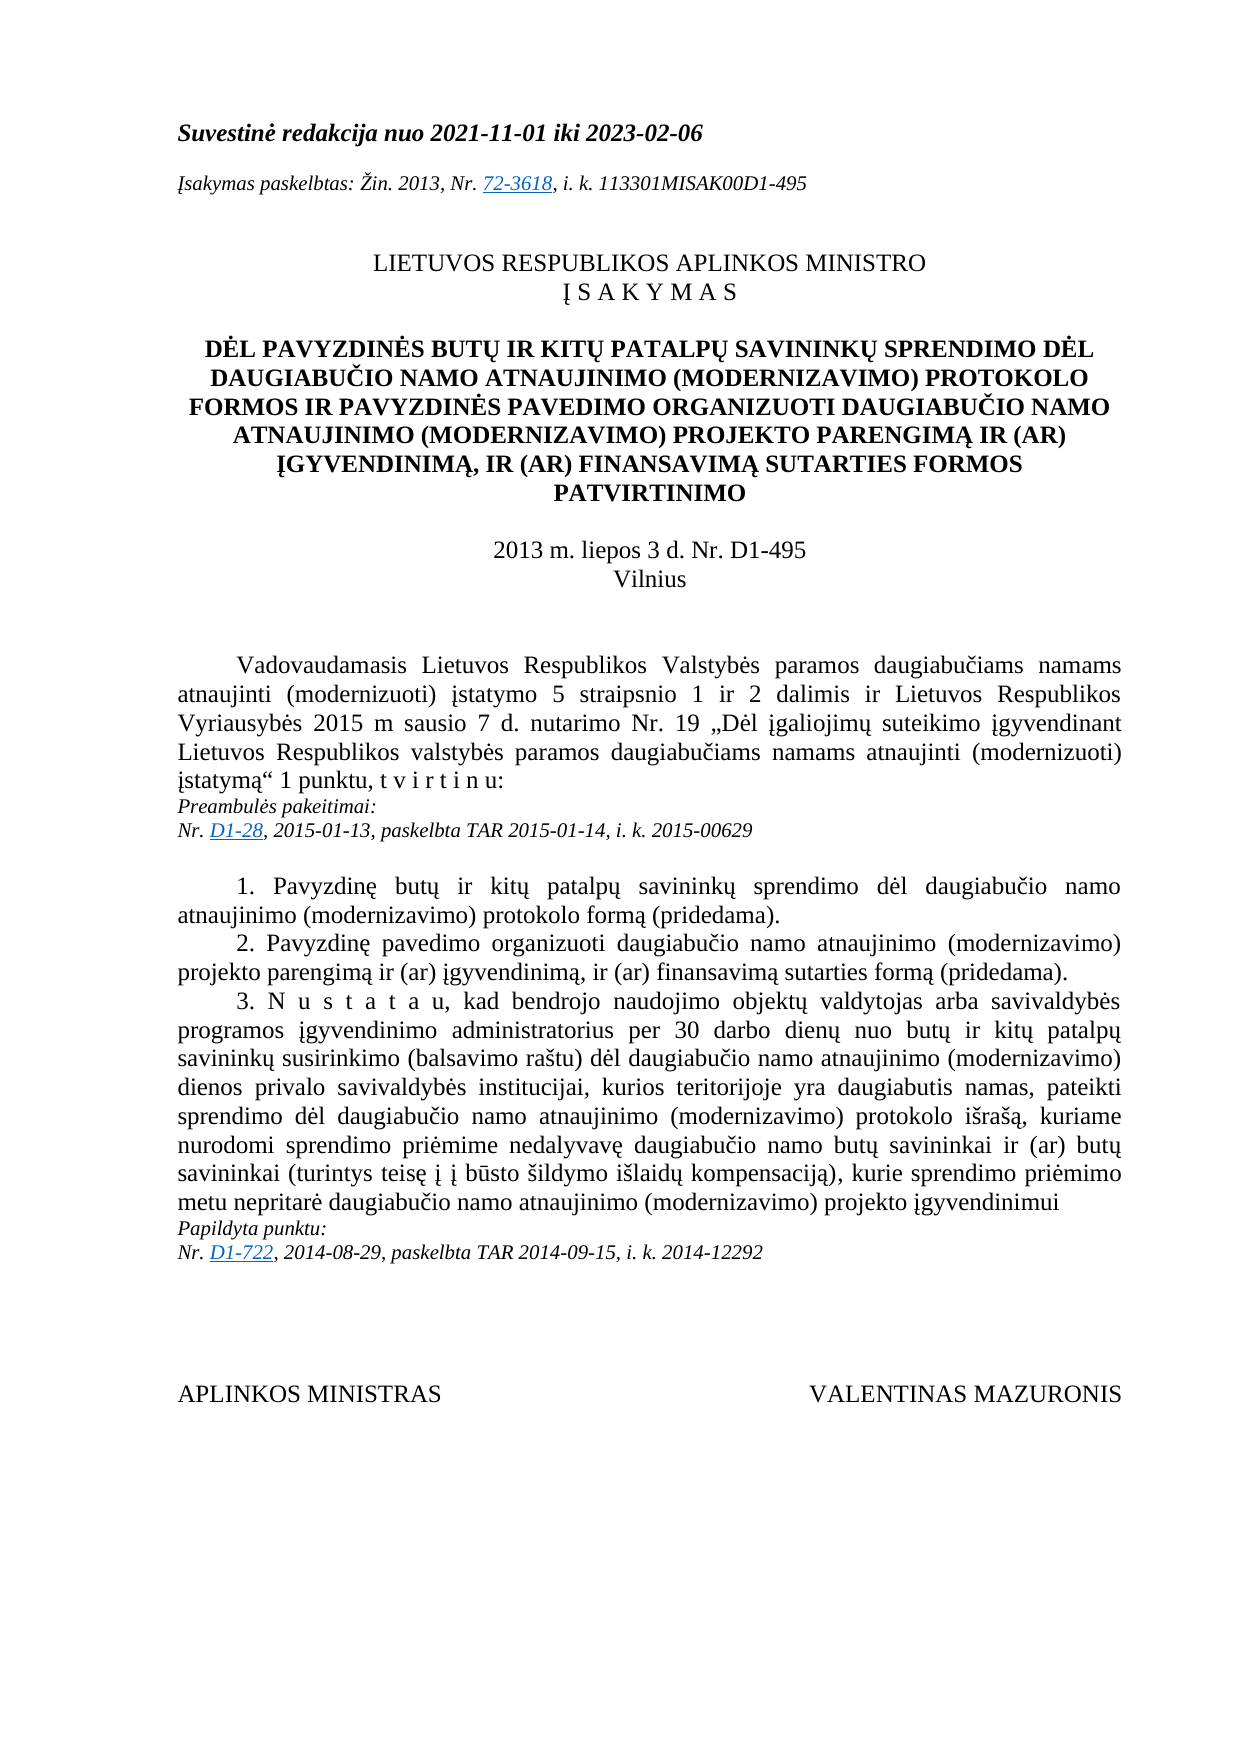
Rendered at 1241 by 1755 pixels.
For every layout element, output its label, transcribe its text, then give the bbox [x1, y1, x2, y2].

text 2. Pavyzdinę pavedimo organizuoti daugiabučio namo atnaujinimo (modernizavimo) projekto parengimą ir (ar) įgyvendinimą, ir (ar) finansavimą sutarties formą (pridedama). [177, 928, 1122, 986]
text Dėl pavyzdinės Butų ir kitų patalpų savininkų sprendimo dėl daugiabučio namo atnaujinimo (modernizavimo) protokolo formos ir pavyzdinės Pavedimo organizuoti daugiabučio namo atnaujinimo (modernizavimo) projekto parengimą ir (ar) įgyvendinimą, ir (ar) finansavimą sutarties formos patvirtinimo [177, 334, 1122, 507]
text Įsakymas paskelbtas: Žin. 2013, Nr. 72-3618, i. k. 113301MISAK00D1-495 [177, 171, 1122, 195]
text 3. N u s t a t a u, kad bendrojo naudojimo objektų valdytojas arba savivaldybės programos įgyvendinimo administratorius per 30 darbo dienų nuo butų ir kitų patalpų savininkų susirinkimo (balsavimo raštu) dėl daugiabučio namo atnaujinimo (modernizavimo) dienos privalo savivaldybės institucijai, kurios teritorijoje yra daugiabutis namas, pateikti sprendimo dėl daugiabučio namo atnaujinimo (modernizavimo) protokolo išrašą, kuriame nurodomi sprendimo priėmime nedalyvavę daugiabučio namo butų savininkai ir (ar) butų savininkai (turintys teisę į į būsto šildymo išlaidų kompensaciją), kurie sprendimo priėmimo metu nepritarė daugiabučio namo atnaujinimo (modernizavimo) projekto įgyvendinimui [177, 986, 1122, 1216]
text Vadovaudamasis Lietuvos Respublikos Valstybės paramos daugiabučiams namams atnaujinti (modernizuoti) įstatymo 5 straipsnio 1 ir 2 dalimis ir Lietuvos Respublikos Vyriausybės 2015 m sausio 7 d. nutarimo Nr. 19 „Dėl įgaliojimų suteikimo įgyvendinant Lietuvos Respublikos valstybės paramos daugiabučiams namams atnaujinti (modernizuoti) įstatymą“ 1 punktu, t v i r t i n u: [177, 650, 1122, 794]
text Papildyta punktu: [177, 1216, 1122, 1240]
text 2013 m. liepos 3 d. Nr. D1-495 [177, 535, 1122, 564]
text Nr. D1-722, 2014-08-29, paskelbta TAR 2014-09-15, i. k. 2014-12292 [177, 1240, 1122, 1264]
text Aplinkos ministras Valentinas Mazuronis [177, 1379, 1122, 1408]
text Suvestinė redakcija nuo 2021-11-01 iki 2023-02-06 [177, 118, 1122, 147]
text 1. Pavyzdinę butų ir kitų patalpų savininkų sprendimo dėl daugiabučio namo atnaujinimo (modernizavimo) protokolo formą (pridedama). [177, 871, 1122, 928]
text Į S A K Y M A S [177, 277, 1122, 305]
text LIETUVOS RESPUBLIKOS APLINKOS MINISTRO [177, 248, 1122, 277]
text Preambulės pakeitimai: [177, 794, 1122, 818]
text Vilnius [177, 564, 1122, 593]
text Nr. D1-28, 2015-01-13, paskelbta TAR 2015-01-14, i. k. 2015-00629 [177, 818, 1122, 842]
